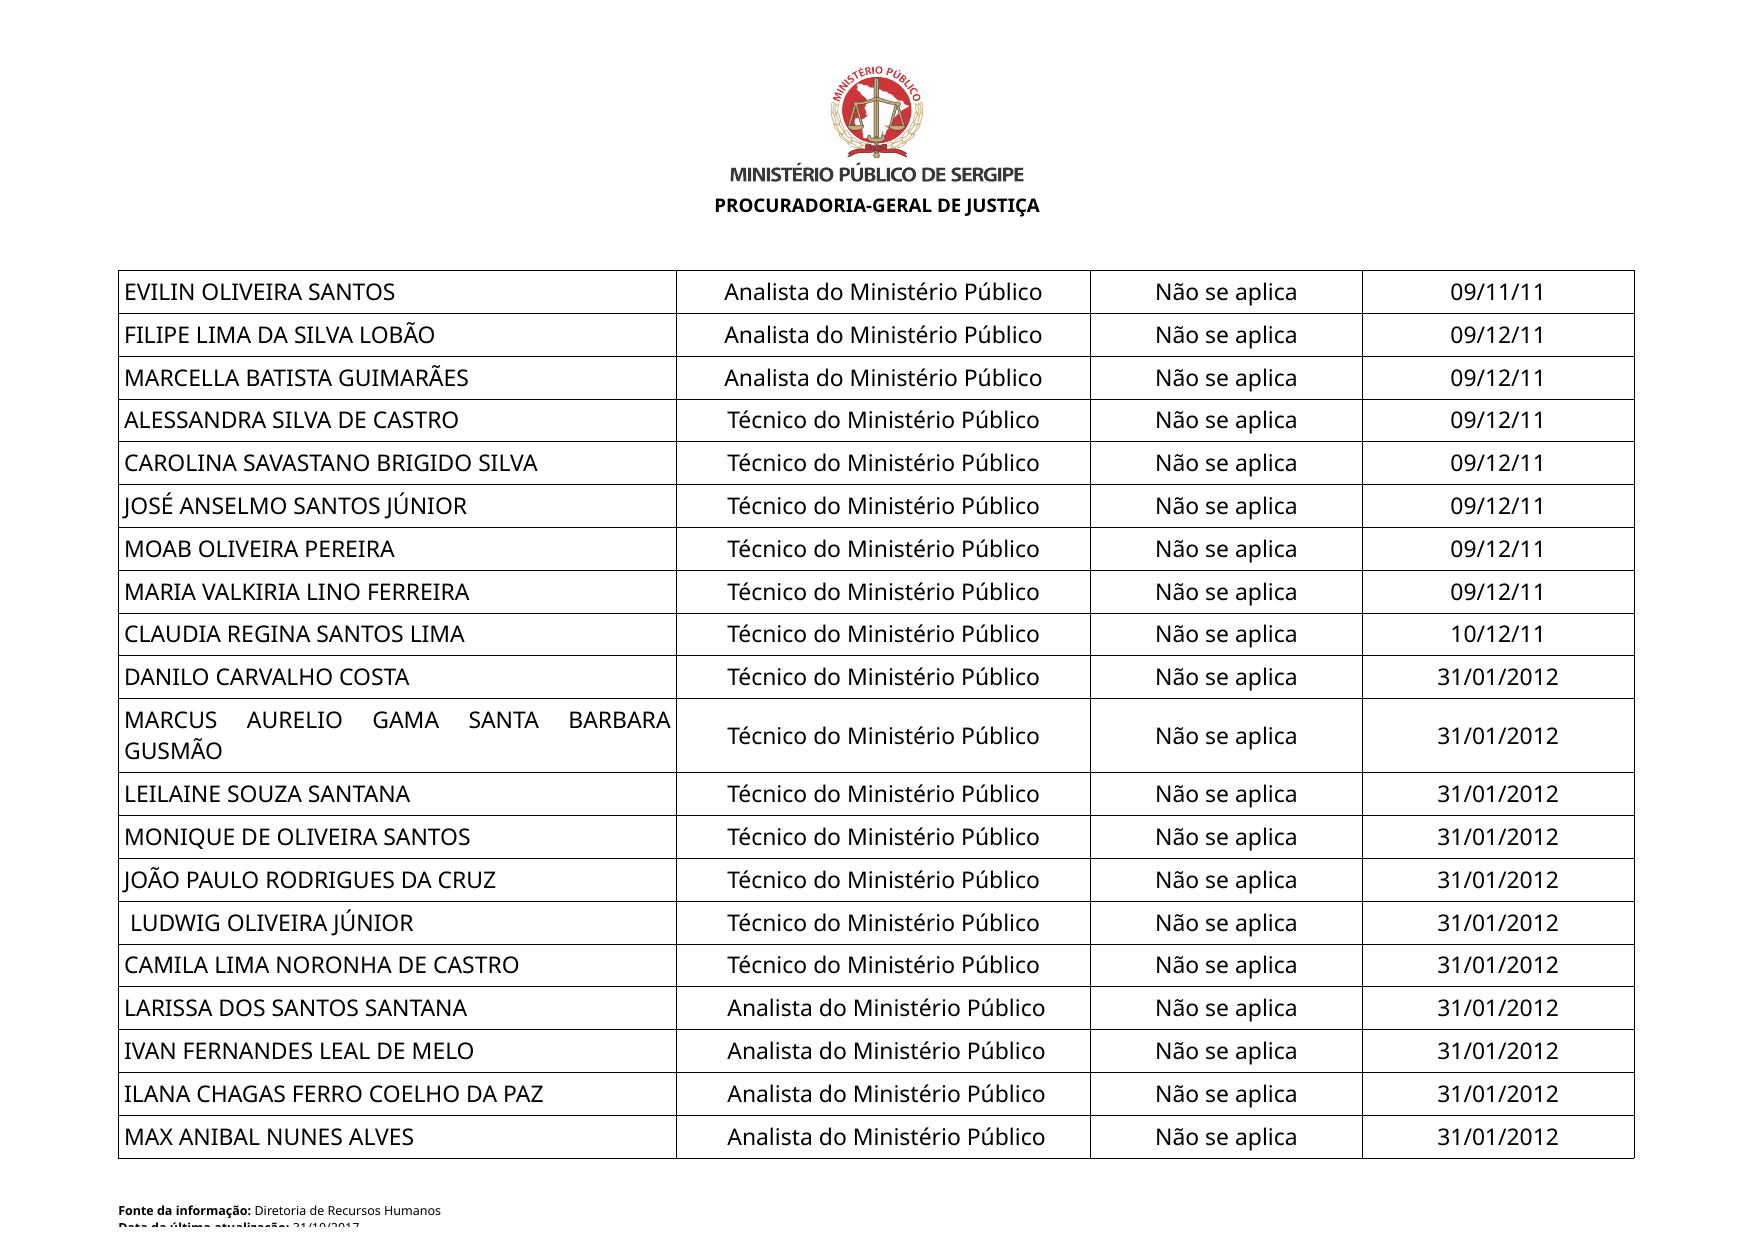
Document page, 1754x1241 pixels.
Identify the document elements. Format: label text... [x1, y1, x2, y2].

table_cell Técnico do Ministério Público [677, 902, 1090, 943]
table_cell CLAUDIA REGINA SANTOS LIMA [119, 614, 676, 655]
table_cell 31/01/2012 [1363, 945, 1634, 986]
table_cell Não se aplica [1091, 357, 1362, 398]
table_cell Técnico do Ministério Público [677, 699, 1090, 772]
table_cell IVAN FERNANDES LEAL DE MELO [119, 1030, 676, 1072]
table_cell JOSÉ ANSELMO SANTOS JÚNIOR [119, 485, 676, 527]
table_cell Não se aplica [1091, 271, 1362, 313]
table_cell EVILIN OLIVEIRA SANTOS [119, 271, 676, 313]
table_cell 31/01/2012 [1363, 656, 1634, 698]
table_cell Não se aplica [1091, 656, 1362, 698]
table_cell Não se aplica [1091, 773, 1362, 815]
table_cell ALESSANDRA SILVA DE CASTRO [119, 400, 676, 441]
table_cell Não se aplica [1091, 528, 1362, 570]
table_cell MARCUS AURELIO GAMA SANTA BARBARA GUSMÃO [119, 699, 676, 772]
table_cell Não se aplica [1091, 987, 1362, 1029]
table_cell 09/12/11 [1363, 357, 1634, 398]
table_cell JOÃO PAULO RODRIGUES DA CRUZ [119, 859, 676, 901]
table_cell MOAB OLIVEIRA PEREIRA [119, 528, 676, 570]
table_cell 31/01/2012 [1363, 1030, 1634, 1072]
table_cell 09/12/11 [1363, 442, 1634, 484]
table_cell Analista do Ministério Público [677, 987, 1090, 1029]
table_cell CAROLINA SAVASTANO BRIGIDO SILVA [119, 442, 676, 484]
table_cell Não se aplica [1091, 442, 1362, 484]
table_cell MONIQUE DE OLIVEIRA SANTOS [119, 816, 676, 858]
table_cell 31/01/2012 [1363, 1073, 1634, 1115]
table_cell Técnico do Ministério Público [677, 442, 1090, 484]
table_cell LUDWIG OLIVEIRA JÚNIOR [119, 902, 676, 943]
table_cell Técnico do Ministério Público [677, 816, 1090, 858]
table_cell MAX ANIBAL NUNES ALVES [119, 1116, 676, 1157]
table_cell Técnico do Ministério Público [677, 485, 1090, 527]
table_cell Não se aplica [1091, 1116, 1362, 1157]
table_cell Não se aplica [1091, 902, 1362, 943]
table_cell MARCELLA BATISTA GUIMARÃES [119, 357, 676, 398]
table_cell Analista do Ministério Público [677, 1073, 1090, 1115]
table_cell 31/01/2012 [1363, 699, 1634, 772]
table_cell Analista do Ministério Público [677, 1116, 1090, 1157]
table_cell Técnico do Ministério Público [677, 859, 1090, 901]
table_cell Analista do Ministério Público [677, 357, 1090, 398]
table_cell 09/11/11 [1363, 271, 1634, 313]
table_cell Não se aplica [1091, 614, 1362, 655]
table_cell Técnico do Ministério Público [677, 656, 1090, 698]
table_cell FILIPE LIMA DA SILVA LOBÃO [119, 314, 676, 356]
table_cell Analista do Ministério Público [677, 314, 1090, 356]
table_cell LEILAINE SOUZA SANTANA [119, 773, 676, 815]
table_cell DANILO CARVALHO COSTA [119, 656, 676, 698]
table_cell Não se aplica [1091, 816, 1362, 858]
table_cell Não se aplica [1091, 699, 1362, 772]
table_cell Não se aplica [1091, 485, 1362, 527]
table_cell Não se aplica [1091, 945, 1362, 986]
table_cell 31/01/2012 [1363, 902, 1634, 943]
table_cell 31/01/2012 [1363, 1116, 1634, 1157]
table_cell 09/12/11 [1363, 571, 1634, 612]
table_cell Técnico do Ministério Público [677, 400, 1090, 441]
table_cell Não se aplica [1091, 314, 1362, 356]
table_cell Técnico do Ministério Público [677, 773, 1090, 815]
picture [730, 66, 1024, 185]
table_cell 09/12/11 [1363, 528, 1634, 570]
table_cell Não se aplica [1091, 571, 1362, 612]
table_cell 09/12/11 [1363, 314, 1634, 356]
table_cell 31/01/2012 [1363, 987, 1634, 1029]
table_cell 31/01/2012 [1363, 773, 1634, 815]
table_cell ILANA CHAGAS FERRO COELHO DA PAZ [119, 1073, 676, 1115]
table_cell Técnico do Ministério Público [677, 571, 1090, 612]
table_cell Técnico do Ministério Público [677, 528, 1090, 570]
table_cell Não se aplica [1091, 1030, 1362, 1072]
table_cell 09/12/11 [1363, 485, 1634, 527]
table_cell Não se aplica [1091, 859, 1362, 901]
table_cell Analista do Ministério Público [677, 271, 1090, 313]
table_cell Não se aplica [1091, 400, 1362, 441]
table_cell CAMILA LIMA NORONHA DE CASTRO [119, 945, 676, 986]
table_cell MARIA VALKIRIA LINO FERREIRA [119, 571, 676, 612]
table_cell Técnico do Ministério Público [677, 945, 1090, 986]
table_cell Não se aplica [1091, 1073, 1362, 1115]
table_cell 31/01/2012 [1363, 859, 1634, 901]
table_cell Técnico do Ministério Público [677, 614, 1090, 655]
table_cell Analista do Ministério Público [677, 1030, 1090, 1072]
table_cell LARISSA DOS SANTOS SANTANA [119, 987, 676, 1029]
table_cell 10/12/11 [1363, 614, 1634, 655]
table_cell 31/01/2012 [1363, 816, 1634, 858]
table_cell 09/12/11 [1363, 400, 1634, 441]
